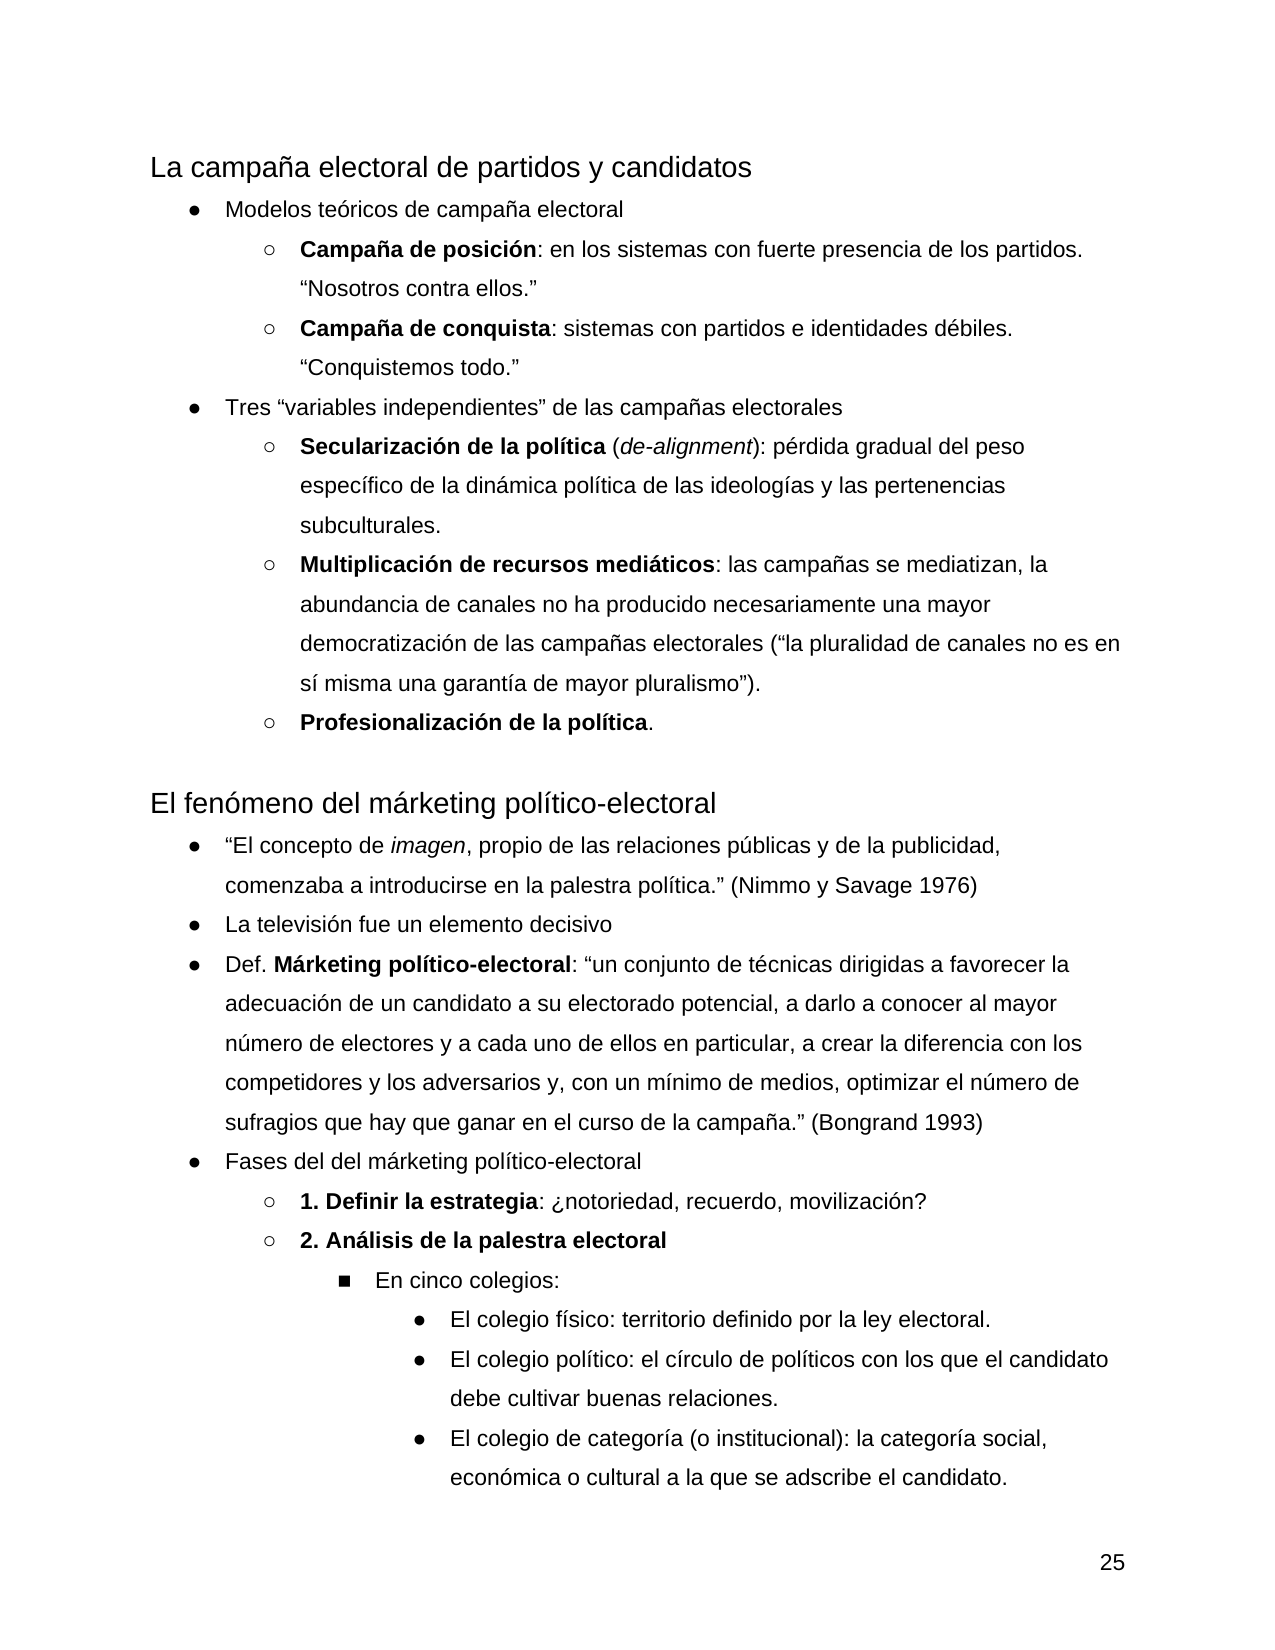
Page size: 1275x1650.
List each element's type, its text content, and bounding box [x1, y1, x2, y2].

list El colegio político: el círculo de políticos con los que el candidato debe cultivar buenas relaciones. [412, 1346, 1125, 1411]
list Campaña de conquista: sistemas con partidos e identidades débiles. “Conquistemos todo.” [262, 314, 1125, 380]
list Tres “variables independientes” de las campañas electorales [187, 393, 1125, 420]
list Multiplicación de recursos mediáticos: las campañas se mediatizan, la abundancia de canales no ha producido necesariamente una mayor democratización de las campañas electorales (“la pluralidad de canales no es en sí misma una garantía de mayor pluralismo”). [262, 551, 1125, 696]
list La televisión fue un elemento decisivo [187, 911, 1125, 938]
list “El concepto de imagen, propio de las relaciones públicas y de la publicidad, comenzaba a introducirse en la palestra política.” (Nimmo y Savage 1976) [187, 832, 1125, 898]
list Secularización de la política (de-alignment): pérdida gradual del peso específico de la dinámica política de las ideologías y las pertenencias subculturales. [262, 433, 1125, 538]
list Modelos teóricos de campaña electoral [187, 196, 1125, 222]
list Fases del del márketing político-electoral [187, 1148, 1125, 1174]
list En cinco colegios: [337, 1267, 1125, 1293]
list 2. Análisis de la palestra electoral [262, 1227, 1125, 1253]
list 1. Definir la estrategia: ¿notoriedad, recuerdo, movilización? [262, 1188, 1125, 1214]
subtitle La campaña electoral de partidos y candidatos [150, 150, 1125, 183]
list Profesionalización de la política. [262, 709, 1125, 736]
list Campaña de posición: en los sistemas con fuerte presencia de los partidos. “Nosotros contra ellos.” [262, 236, 1125, 301]
list El colegio de categoría (o institucional): la categoría social, económica o cultural a la que se adscribe el candidato. [412, 1424, 1125, 1490]
subtitle El fenómeno del márketing político-electoral [150, 786, 1125, 820]
list El colegio físico: territorio definido por la ley electoral. [412, 1306, 1125, 1332]
list Def. Márketing político-electoral: “un conjunto de técnicas dirigidas a favorecer la adecuación de un candidato a su electorado potencial, a darlo a conocer al mayor número de electores y a cada uno de ellos en particular, a crear la diferencia con los competidores y los adversarios y, con un mínimo de medios, optimizar el número de sufragios que hay que ganar en el curso de la campaña.” (Bongrand 1993) [187, 951, 1125, 1135]
